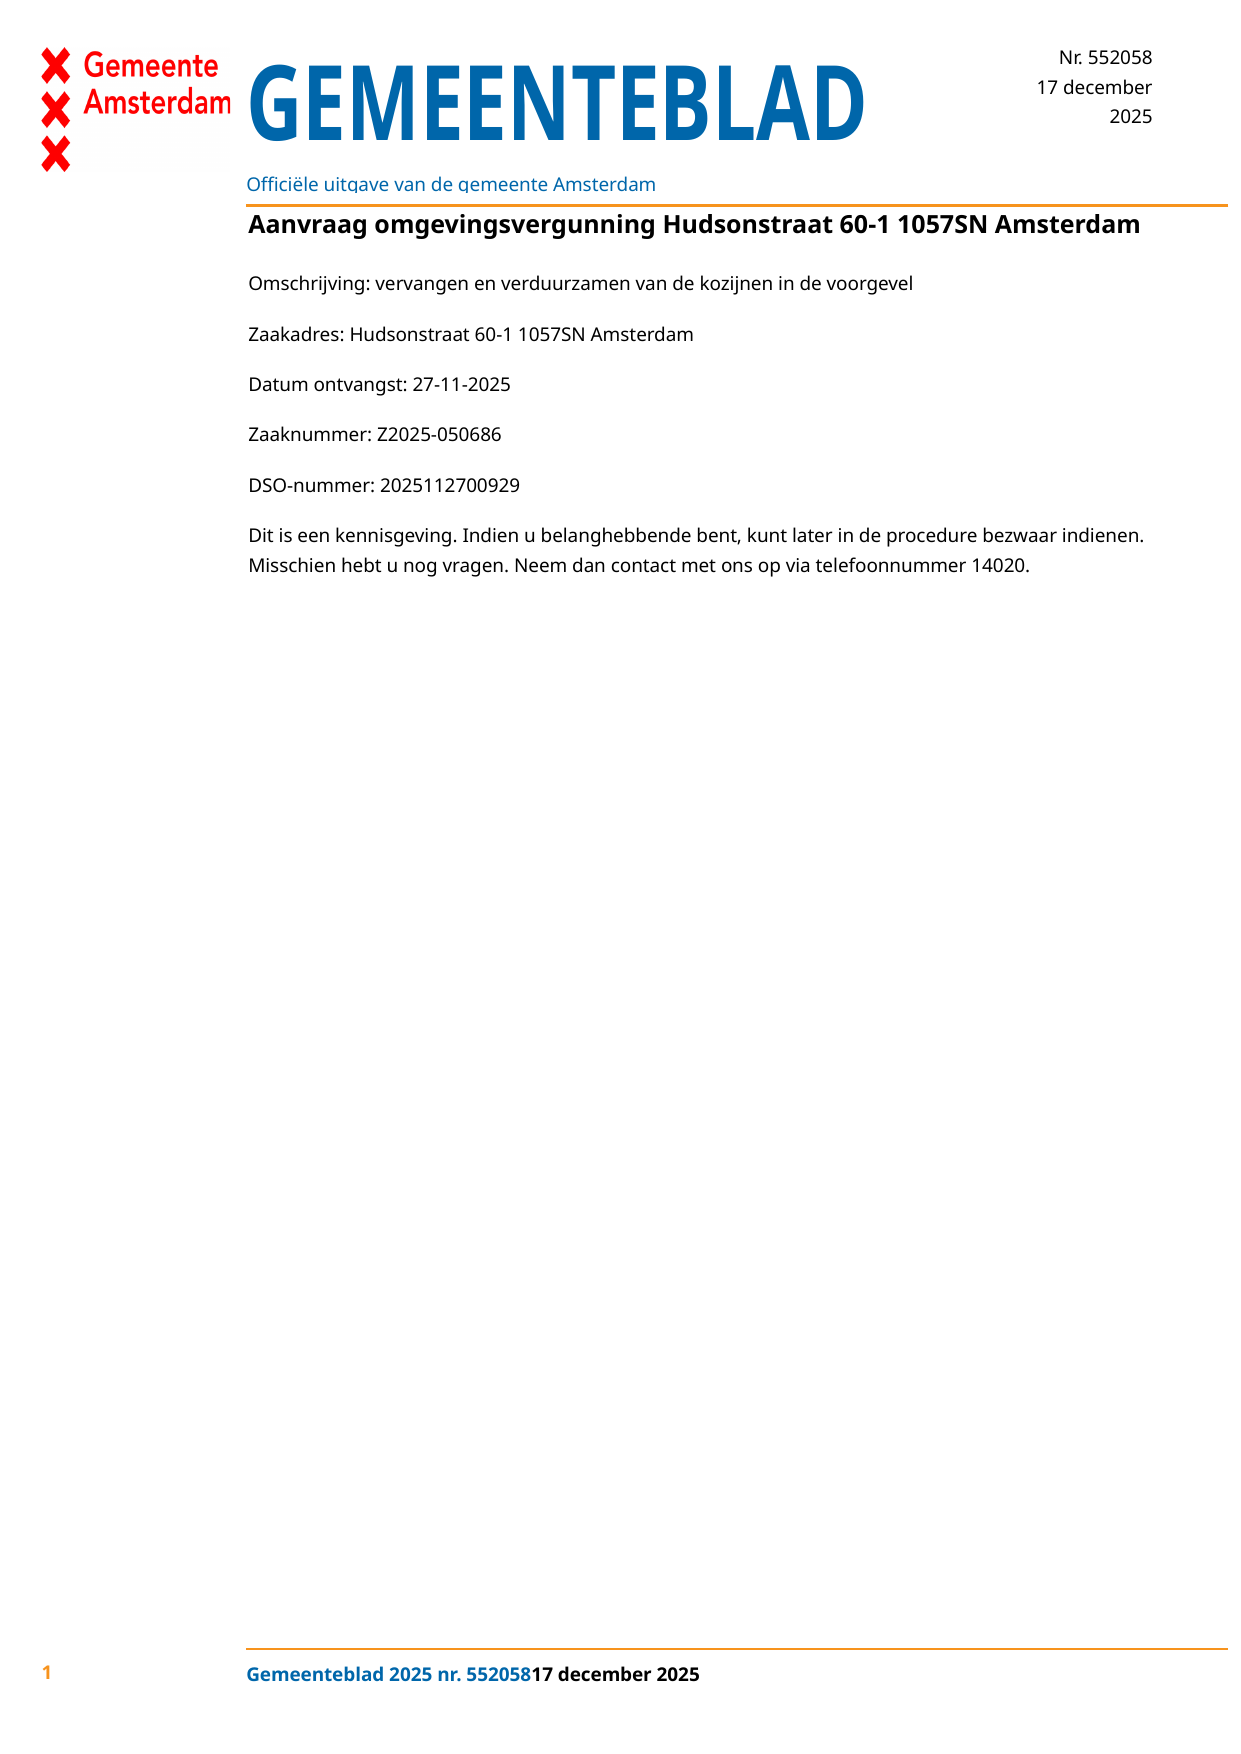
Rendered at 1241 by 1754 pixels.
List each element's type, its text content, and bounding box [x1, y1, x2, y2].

text DSO-nummer: 2025112700929 [248, 472, 1152, 498]
text Datum ontvangst: 27-11-2025 [248, 371, 1152, 397]
text Dit is een kennisgeving. Indien u belanghebbende bent, kunt later in de procedure bezwaar indienen. Misschien hebt u nog vragen. Neem dan contact met ons op via telefoonnummer 14020. [248, 522, 1152, 578]
picture [41, 47, 231, 172]
text Aanvraag omgevingsvergunning Hudsonstraat 60-1 1057SN Amsterdam [248, 207, 1152, 241]
text Zaaknummer: Z2025-050686 [248, 422, 1152, 447]
text Omschrijving: vervangen en verduurzamen van de kozijnen in de voorgevel [248, 270, 1152, 296]
text Zaakadres: Hudsonstraat 60-1 1057SN Amsterdam [248, 321, 1152, 346]
